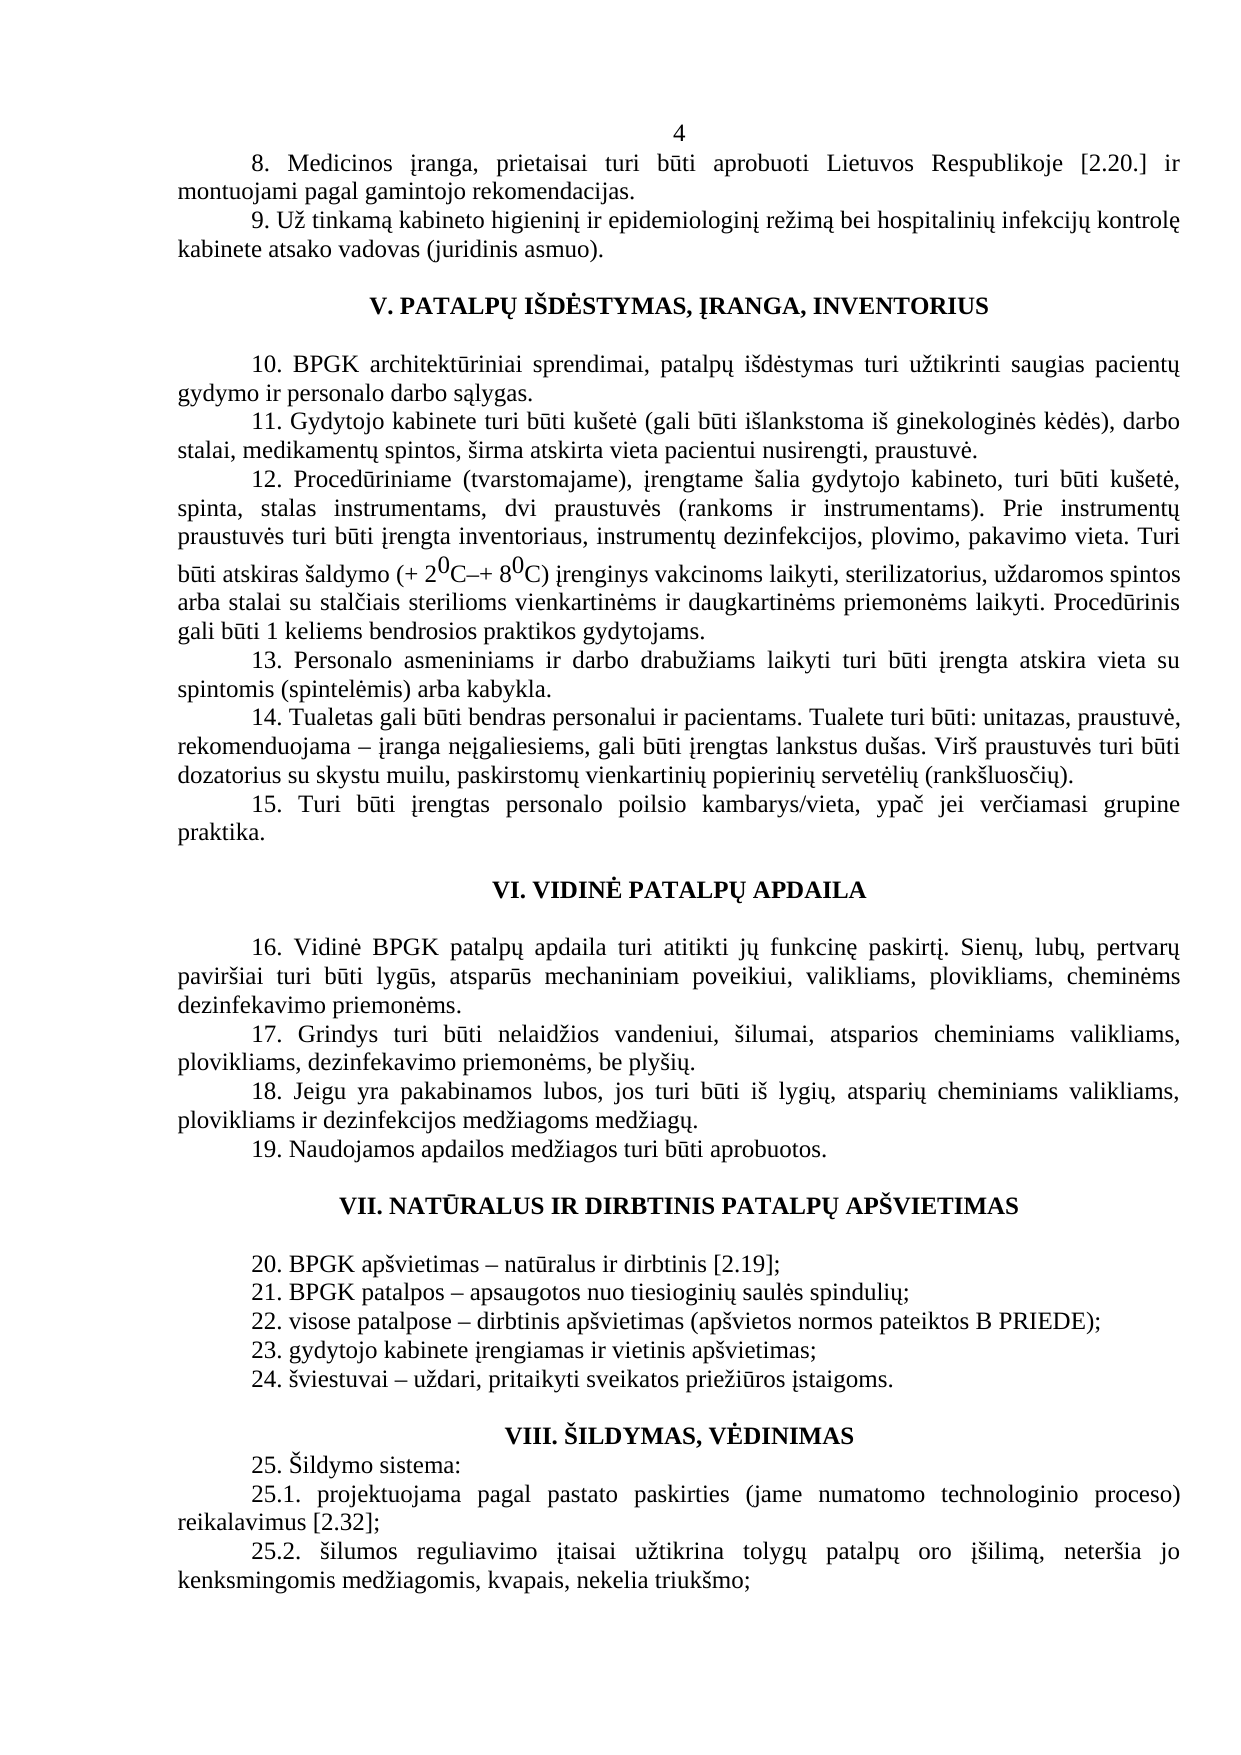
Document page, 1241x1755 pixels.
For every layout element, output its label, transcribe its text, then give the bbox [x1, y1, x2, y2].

text 24. šviestuvai – uždari, pritaikyti sveikatos priežiūros įstaigoms. [177, 1364, 1181, 1392]
text 14. Tualetas gali būti bendras personalui ir pacientams. Tualete turi būti: unitazas, praustuvė, rekomenduojama – įranga neįgaliesiems, gali būti įrengtas lankstus dušas. Virš praustuvės turi būti dozatorius su skystu muilu, paskirstomų vienkartinių popierinių servetėlių (rankšluosčių). [177, 702, 1181, 789]
text 18. Jeigu yra pakabinamos lubos, jos turi būti iš lygių, atsparių cheminiams valikliams, plovikliams ir dezinfekcijos medžiagoms medžiagų. [177, 1076, 1181, 1134]
text 11. Gydytojo kabinete turi būti kušetė (gali būti išlankstoma iš ginekologinės kėdės), darbo stalai, medikamentų spintos, širma atskirta vieta pacientui nusirengti, praustuvė. [177, 406, 1181, 464]
text 10. BPGK architektūriniai sprendimai, patalpų išdėstymas turi užtikrinti saugias pacientų gydymo ir personalo darbo sąlygas. [177, 349, 1181, 406]
text VII. NATŪRALUS IR DIRBTINIS PATALPŲ APŠVIETIMAS [177, 1191, 1181, 1220]
text 15. Turi būti įrengtas personalo poilsio kambarys/vieta, ypač jei verčiamasi grupine praktika. [177, 789, 1181, 846]
text VI. VIDINĖ PATALPŲ APDAILA [177, 875, 1181, 904]
text 23. gydytojo kabinete įrengiamas ir vietinis apšvietimas; [177, 1335, 1181, 1364]
text 8. Medicinos įranga, prietaisai turi būti aprobuoti Lietuvos Respublikoje [2.20.] ir montuojami pagal gamintojo rekomendacijas. [177, 148, 1181, 205]
text 17. Grindys turi būti nelaidžios vandeniui, šilumai, atsparios cheminiams valikliams, plovikliams, dezinfekavimo priemonėms, be plyšių. [177, 1019, 1181, 1076]
text 25. Šildymo sistema: [177, 1450, 1181, 1479]
text 19. Naudojamos apdailos medžiagos turi būti aprobuotos. [177, 1134, 1181, 1162]
text 16. Vidinė BPGK patalpų apdaila turi atitikti jų funkcinę paskirtį. Sienų, lubų, pertvarų paviršiai turi būti lygūs, atsparūs mechaniniam poveikiui, valikliams, plovikliams, cheminėms dezinfekavimo priemonėms. [177, 932, 1181, 1019]
text VIII. Šildymas, vėdinimas [177, 1421, 1181, 1450]
text 20. BPGK apšvietimas – natūralus ir dirbtinis [2.19]; [177, 1249, 1181, 1277]
text 25.1. projektuojama pagal pastato paskirties (jame numatomo technologinio proceso) reikalavimus [2.32]; [177, 1479, 1181, 1536]
text 9. Už tinkamą kabineto higieninį ir epidemiologinį režimą bei hospitalinių infekcijų kontrolę kabinete atsako vadovas (juridinis asmuo). [177, 205, 1181, 263]
text 25.2. šilumos reguliavimo įtaisai užtikrina tolygų patalpų oro įšilimą, neteršia jo kenksmingomis medžiagomis, kvapais, nekelia triukšmo; [177, 1536, 1181, 1594]
text 22. visose patalpose – dirbtinis apšvietimas (apšvietos normos pateiktos B PRIEDE); [177, 1306, 1181, 1335]
text 12. Procedūriniame (tvarstomajame), įrengtame šalia gydytojo kabineto, turi būti kušetė, spinta, stalas instrumentams, dvi praustuvės (rankoms ir instrumentams). Prie instrumentų praustuvės turi būti įrengta inventoriaus, instrumentų dezinfekcijos, plovimo, pakavimo vieta. Turi būti atskiras šaldymo (+ 20C–+ 80C) įrenginys vakcinoms laikyti, sterilizatorius, uždaromos spintos arba stalai su stalčiais sterilioms vienkartinėms ir daugkartinėms priemonėms laikyti. Procedūrinis gali būti 1 keliems bendrosios praktikos gydytojams. [177, 464, 1181, 645]
text 13. Personalo asmeniniams ir darbo drabužiams laikyti turi būti įrengta atskira vieta su spintomis (spintelėmis) arba kabykla. [177, 645, 1181, 702]
text 21. BPGK patalpos – apsaugotos nuo tiesioginių saulės spindulių; [177, 1277, 1181, 1306]
text V. PATALPŲ IŠDĖSTYMAS, ĮRANGA, INVENTORIUS [177, 291, 1181, 320]
